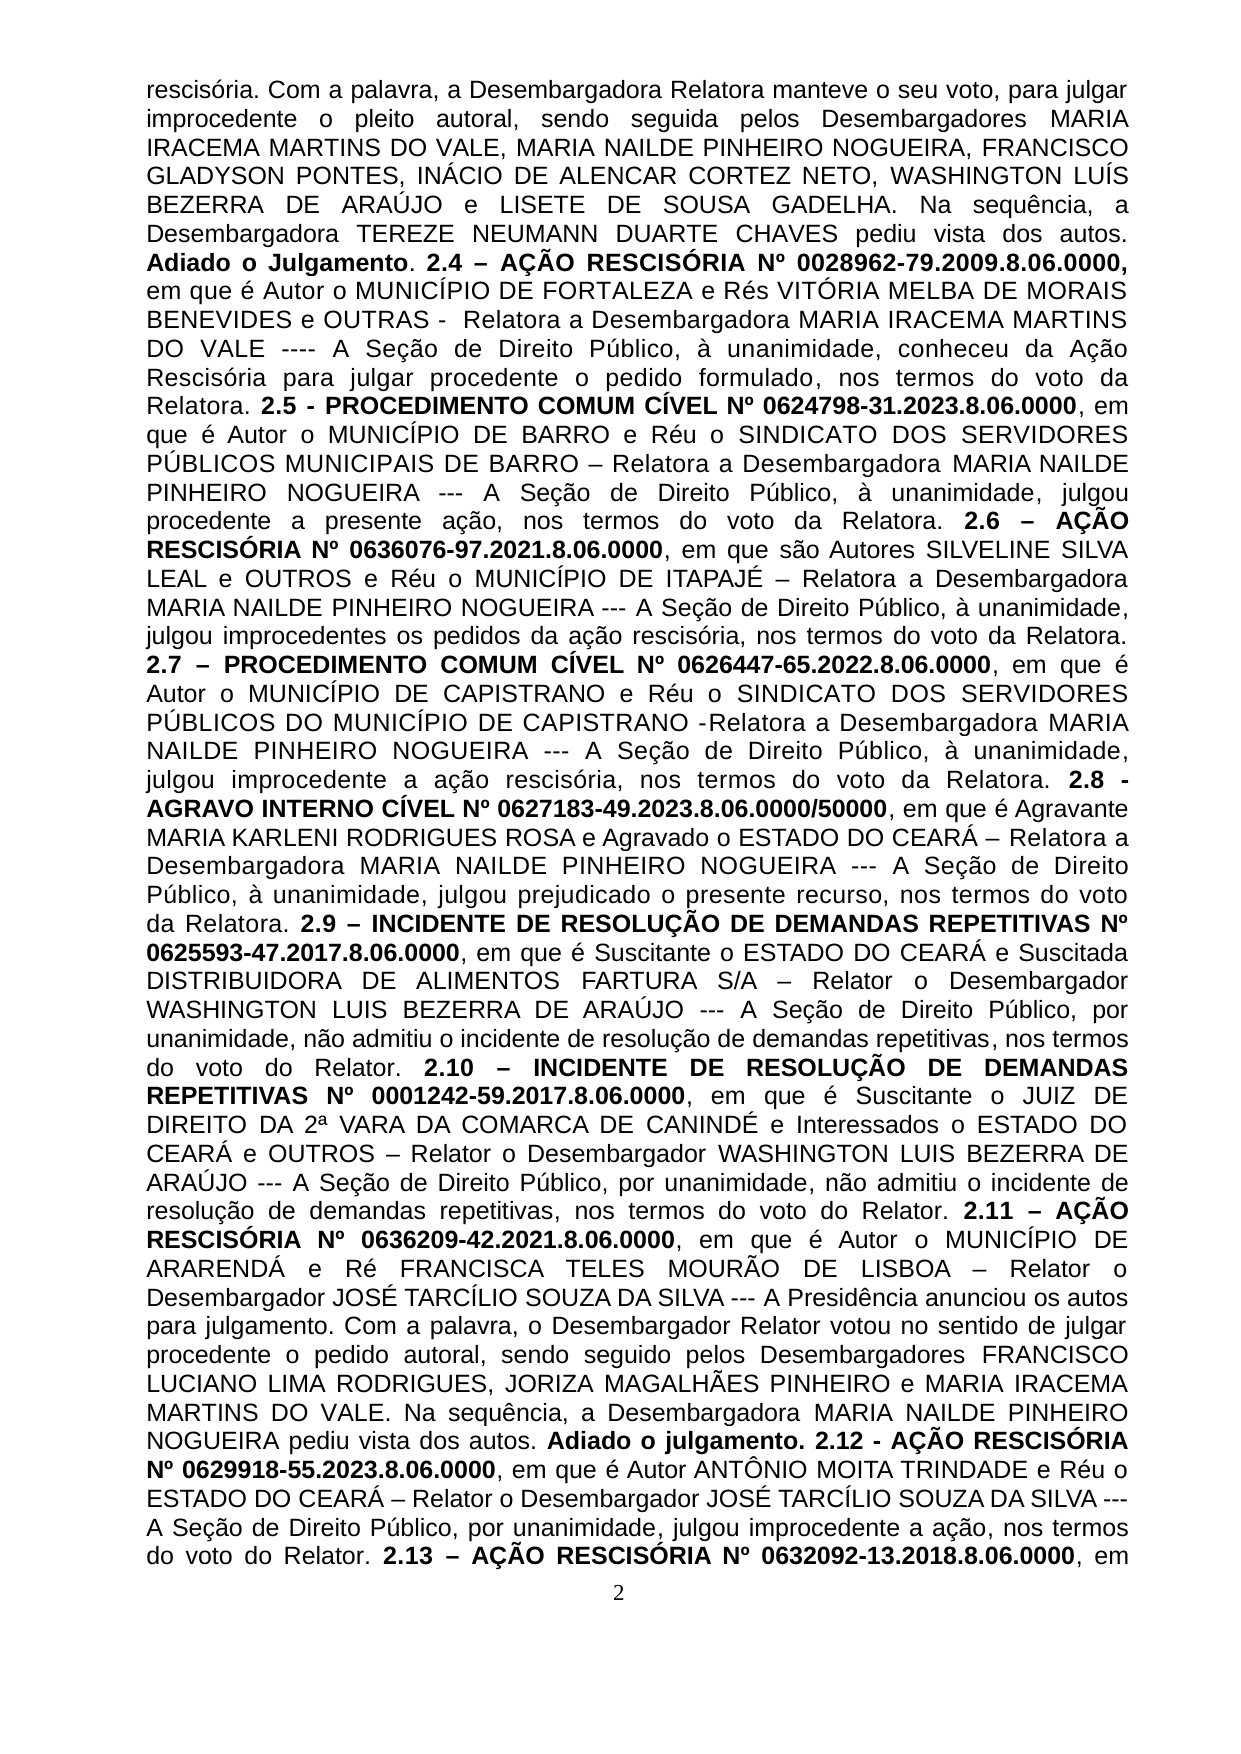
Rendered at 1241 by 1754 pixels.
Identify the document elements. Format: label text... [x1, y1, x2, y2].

text rescisória. Com a palavra, a Desembargadora Relatora manteve o seu voto, para julgar improcedente o pleito autoral, sendo seguida pelos Desembargadores MARIA IRACEMA MARTINS DO VALE, MARIA NAILDE PINHEIRO NOGUEIRA, FRANCISCO GLADYSON PONTES, INÁCIO DE ALENCAR CORTEZ NETO, WASHINGTON LUÍS BEZERRA DE ARAÚJO e LISETE DE SOUSA GADELHA. Na sequência, a Desembargadora TEREZE NEUMANN DUARTE CHAVES pediu vista dos autos. Adiado o Julgamento. 2.4 – AÇÃO RESCISÓRIA Nº 0028962-79.2009.8.06.0000, em que é Autor o MUNICÍPIO DE FORTALEZA e Rés VITÓRIA MELBA DE MORAIS BENEVIDES e OUTRAS - Relatora a Desembargadora MARIA IRACEMA MARTINS DO VALE ---- A Seção de Direito Público, à unanimidade, conheceu da Ação Rescisória para julgar procedente o pedido formulado, nos termos do voto da Relatora. 2.5 - PROCEDIMENTO COMUM CÍVEL Nº 0624798-31.2023.8.06.0000, em que é Autor o MUNICÍPIO DE BARRO e Réu o SINDICATO DOS SERVIDORES PÚBLICOS MUNICIPAIS DE BARRO – Relatora a Desembargadora MARIA NAILDE PINHEIRO NOGUEIRA --- A Seção de Direito Público, à unanimidade, julgou procedente a presente ação, nos termos do voto da Relatora. 2.6 – AÇÃO RESCISÓRIA Nº 0636076-97.2021.8.06.0000, em que são Autores SILVELINE SILVA LEAL e OUTROS e Réu o MUNICÍPIO DE ITAPAJÉ – Relatora a Desembargadora MARIA NAILDE PINHEIRO NOGUEIRA --- A Seção de Direito Público, à unanimidade, julgou improcedentes os pedidos da ação rescisória, nos termos do voto da Relatora. 2.7 – PROCEDIMENTO COMUM CÍVEL Nº 0626447-65.2022.8.06.0000, em que é Autor o MUNICÍPIO DE CAPISTRANO e Réu o SINDICATO DOS SERVIDORES PÚBLICOS DO MUNICÍPIO DE CAPISTRANO -Relatora a Desembargadora MARIA NAILDE PINHEIRO NOGUEIRA --- A Seção de Direito Público, à unanimidade, julgou improcedente a ação rescisória, nos termos do voto da Relatora. 2.8 - AGRAVO INTERNO CÍVEL Nº 0627183-49.2023.8.06.0000/50000, em que é Agravante MARIA KARLENI RODRIGUES ROSA e Agravado o ESTADO DO CEARÁ – Relatora a Desembargadora MARIA NAILDE PINHEIRO NOGUEIRA --- A Seção de Direito Público, à unanimidade, julgou prejudicado o presente recurso, nos termos do voto da Relatora. 2.9 – INCIDENTE DE RESOLUÇÃO DE DEMANDAS REPETITIVAS Nº 0625593-47.2017.8.06.0000, em que é Suscitante o ESTADO DO CEARÁ e Suscitada DISTRIBUIDORA DE ALIMENTOS FARTURA S/A – Relator o Desembargador WASHINGTON LUIS BEZERRA DE ARAÚJO --- A Seção de Direito Público, por unanimidade, não admitiu o incidente de resolução de demandas repetitivas, nos termos do voto do Relator. 2.10 – INCIDENTE DE RESOLUÇÃO DE DEMANDAS REPETITIVAS Nº 0001242-59.2017.8.06.0000, em que é Suscitante o JUIZ DE DIREITO DA 2ª VARA DA COMARCA DE CANINDÉ e Interessados o ESTADO DO CEARÁ e OUTROS – Relator o Desembargador WASHINGTON LUIS BEZERRA DE ARAÚJO --- A Seção de Direito Público, por unanimidade, não admitiu o incidente de resolução de demandas repetitivas, nos termos do voto do Relator. 2.11 – AÇÃO RESCISÓRIA Nº 0636209-42.2021.8.06.0000, em que é Autor o MUNICÍPIO DE ARARENDÁ e Ré FRANCISCA TELES MOURÃO DE LISBOA – Relator o Desembargador JOSÉ TARCÍLIO SOUZA DA SILVA --- A Presidência anunciou os autos para julgamento. Com a palavra, o Desembargador Relator votou no sentido de julgar procedente o pedido autoral, sendo seguido pelos Desembargadores FRANCISCO LUCIANO LIMA RODRIGUES, JORIZA MAGALHÃES PINHEIRO e MARIA IRACEMA MARTINS DO VALE. Na sequência, a Desembargadora MARIA NAILDE PINHEIRO NOGUEIRA pediu vista dos autos. Adiado o julgamento. 2.12 - AÇÃO RESCISÓRIA Nº 0629918-55.2023.8.06.0000, em que é Autor ANTÔNIO MOITA TRINDADE e Réu o ESTADO DO CEARÁ – Relator o Desembargador JOSÉ TARCÍLIO SOUZA DA SILVA --- A Seção de Direito Público, por unanimidade, julgou improcedente a ação, nos termos do voto do Relator. 2.13 – AÇÃO RESCISÓRIA Nº 0632092-13.2018.8.06.0000, em [146, 75, 1129, 1570]
